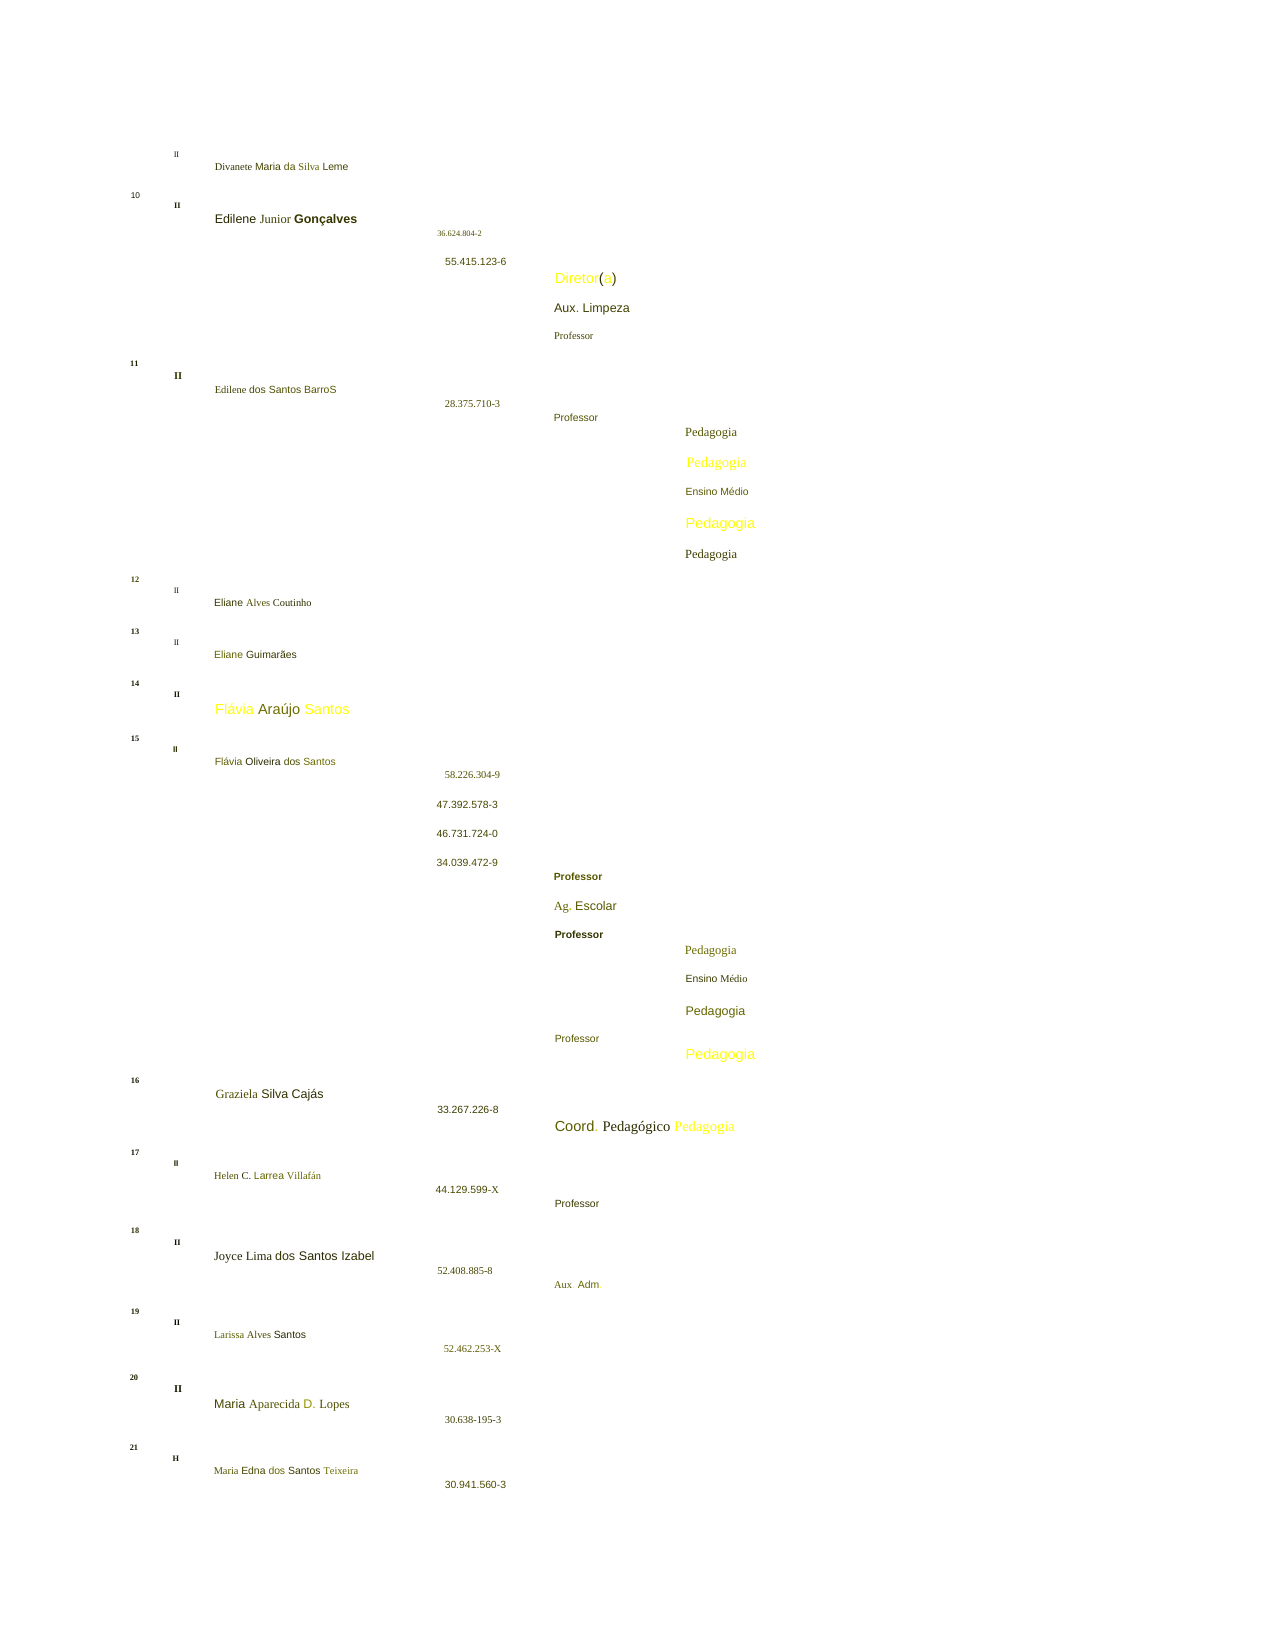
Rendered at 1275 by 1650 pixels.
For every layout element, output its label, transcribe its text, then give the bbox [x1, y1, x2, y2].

text 52.408.885-8 [437, 1265, 558, 1277]
text Helen C. Larrea Villafán [214, 1170, 381, 1182]
text Professor [554, 1032, 650, 1044]
text Professor [554, 330, 641, 342]
text Ag. Escolar [553, 898, 663, 913]
text Divanete Maria da Silva Leme [214, 161, 443, 173]
text II [173, 586, 218, 595]
text 19 [131, 1307, 178, 1316]
text 14 [131, 679, 177, 688]
text II [173, 744, 219, 754]
text Maria Edna dos Santos Teixeira [213, 1464, 423, 1477]
text Edilene dos Santos BarroS [214, 384, 391, 396]
text 34.039.472-9 [436, 857, 559, 869]
text II [174, 370, 218, 382]
text 28.375.710-3 [444, 398, 552, 410]
text 20 [129, 1372, 178, 1382]
text 55.415.123-6 [445, 256, 551, 268]
text 10 [131, 190, 178, 200]
text 30.638-195-3 [444, 1413, 552, 1425]
text 18 [131, 1226, 178, 1236]
text 33.267.226-8 [437, 1104, 559, 1116]
text Pedagogia [685, 547, 776, 562]
text Flávia Oliveira dos Santos [214, 756, 419, 767]
text Pedagogia [685, 1046, 786, 1063]
text 52.462.253-X [443, 1342, 552, 1354]
text Eliane Alves Coutinho [214, 597, 369, 609]
text II [173, 690, 218, 699]
text Joyce Lima dos Santos Izabel [214, 1248, 443, 1263]
text Professor [553, 871, 640, 883]
text Flávia Araújo Santos [215, 701, 385, 718]
text 30.941.560-3 [444, 1478, 550, 1490]
text Coord. Pedagógico Pedagogia [554, 1117, 785, 1134]
text II [173, 150, 219, 159]
text Pedagogia [685, 515, 786, 532]
text Aux. Limpeza [554, 301, 678, 315]
text II [173, 1318, 218, 1327]
text II [174, 201, 218, 211]
text 46.731.724-0 [436, 828, 561, 840]
text II [174, 1383, 218, 1395]
text Professor [553, 411, 640, 423]
text 44.129.599-X [435, 1184, 561, 1196]
text II [174, 1237, 218, 1247]
text Edilene Junior Gonçalves [214, 212, 387, 227]
text 13 [131, 627, 177, 636]
text 17 [131, 1148, 177, 1157]
text 58.226.304-9 [444, 769, 551, 781]
text Pedagogia [686, 454, 786, 471]
text Pedagogia [685, 1003, 786, 1018]
text 36.624.804-2 [437, 229, 558, 238]
text Pedagogia [685, 425, 777, 439]
text 11 [130, 359, 177, 369]
text Graziela Silva Cajás [215, 1087, 379, 1102]
text Professor [554, 929, 649, 941]
text Maria Aparecida D. Lopes [214, 1397, 392, 1411]
text Aux. Adm. [554, 1278, 657, 1291]
text Larissa Alves Santos [214, 1329, 360, 1341]
text 12 [131, 575, 177, 584]
text 15 [131, 733, 178, 743]
text II [173, 638, 219, 647]
text 47.392.578-3 [436, 799, 560, 811]
text 16 [131, 1076, 177, 1086]
text Pedagogia [684, 943, 776, 957]
text Eliane Guimarães [214, 649, 344, 661]
text Ensino Médio [685, 973, 808, 985]
text 21 [129, 1443, 177, 1452]
text Diretor(a) [555, 269, 650, 286]
text Professor [554, 1197, 649, 1209]
text II [173, 1159, 218, 1168]
text Ensino Médio [685, 486, 808, 498]
text Η [172, 1453, 217, 1463]
